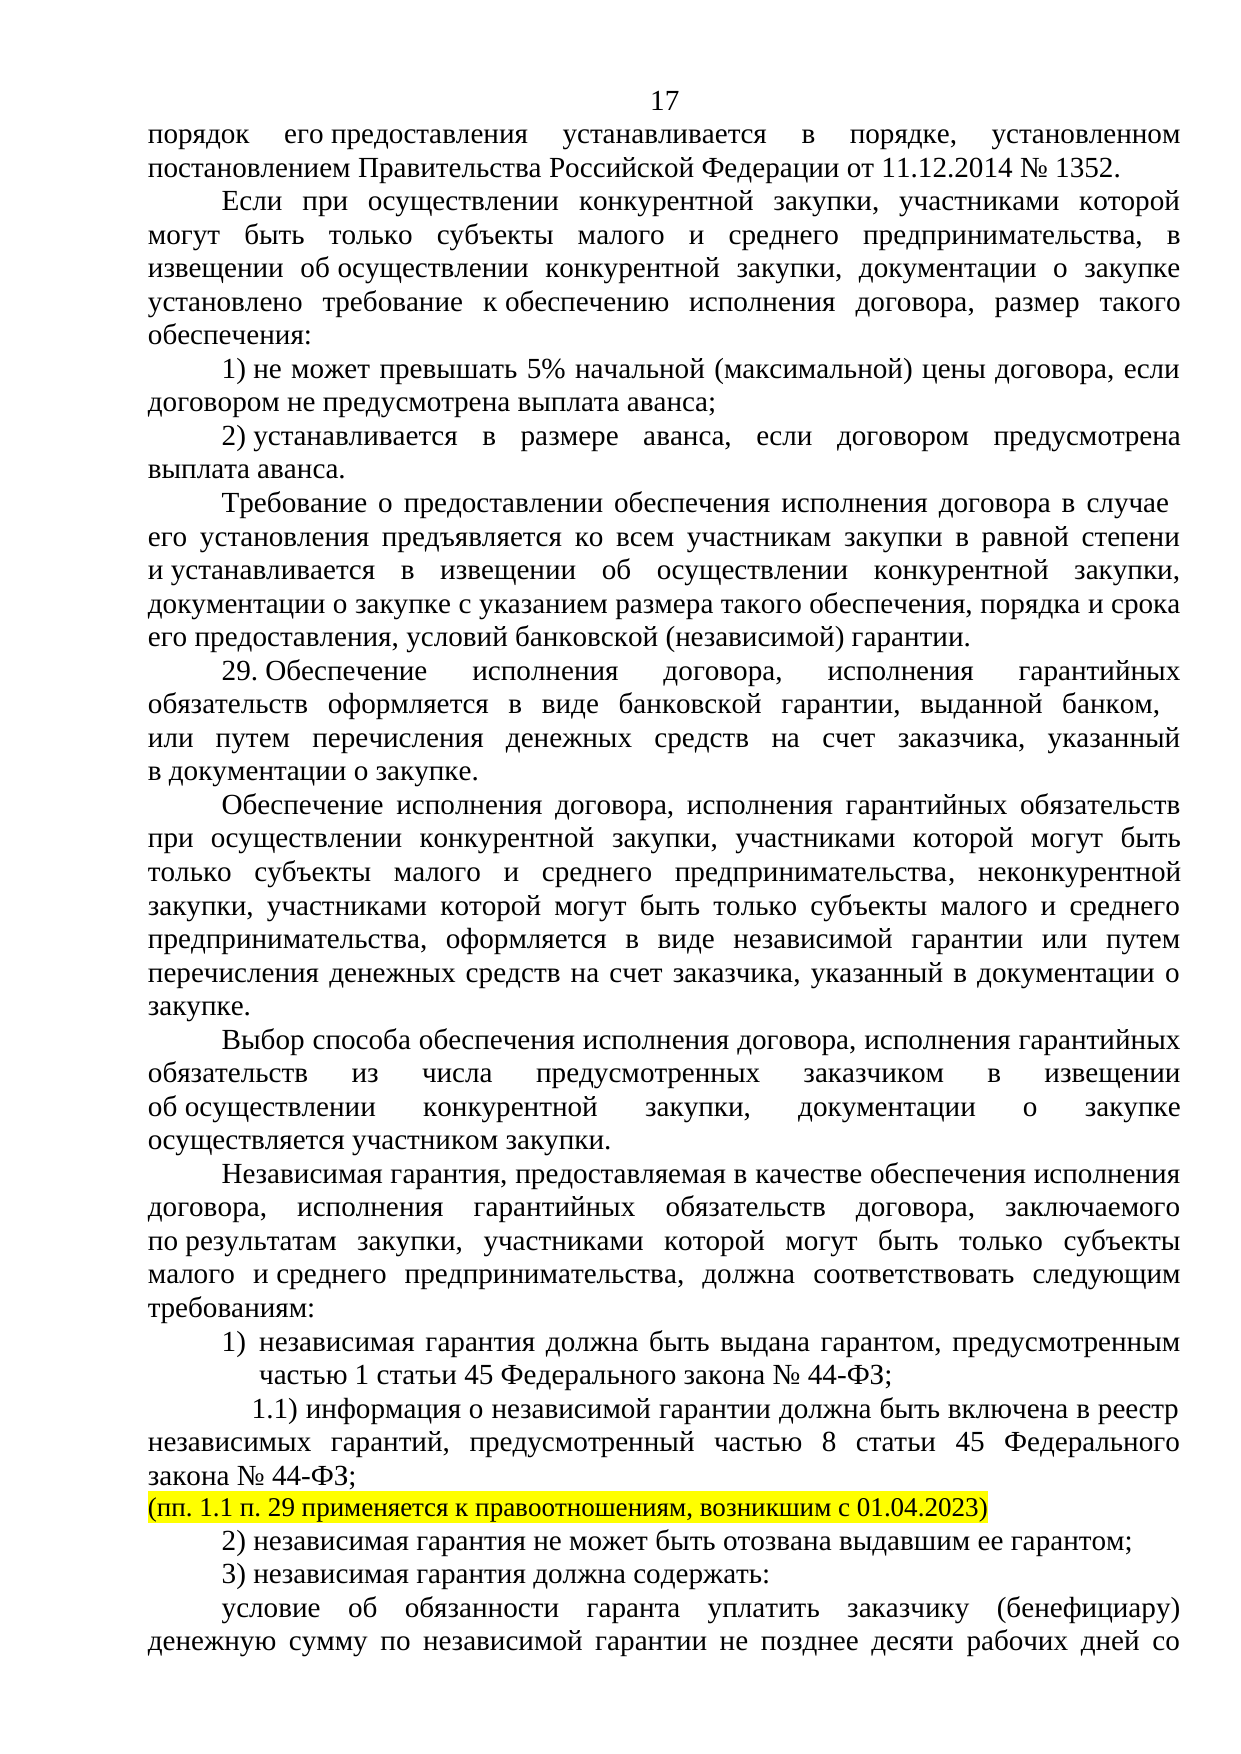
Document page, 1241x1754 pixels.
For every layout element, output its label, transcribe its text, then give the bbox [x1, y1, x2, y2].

text 2) устанавливается в размере аванса, если договором предусмотрена выплата аванса. [148, 418, 1181, 485]
text Если при осуществлении конкурентной закупки, участниками которой могут быть только субъекты малого и среднего предпринимательства, в извещении об осуществлении конкурентной закупки, документации о закупке установлено требование к обеспечению исполнения договора, размер такого обеспечения: [148, 183, 1181, 351]
text порядок его предоставления устанавливается в порядке, установленном постановлением Правительства Российской Федерации от 11.12.2014 № 1352. [148, 116, 1181, 183]
text Выбор способа обеспечения исполнения договора, исполнения гарантийных обязательств из числа предусмотренных заказчиком в извещении об осуществлении конкурентной закупки, документации о закупке осуществляется участником закупки. [148, 1022, 1181, 1156]
text Независимая гарантия, предоставляемая в качестве обеспечения исполнения договора, исполнения гарантийных обязательств договора, заключаемого по результатам закупки, участниками которой могут быть только субъекты малого и среднего предпринимательства, должна соответствовать следующим требованиям: [148, 1156, 1181, 1324]
text 1.1) информация о независимой гарантии должна быть включена в реестр независимых гарантий, предусмотренный частью 8 статьи 45 Федерального закона № 44-ФЗ; [148, 1391, 1181, 1491]
text (пп. 1.1 п. 29 применяется к правоотношениям, возникшим с 01.04.2023) [148, 1491, 1181, 1523]
list независимая гарантия должна быть выдана гарантом, предусмотренным частью 1 статьи 45 Федерального закона № 44-ФЗ; [221, 1324, 1181, 1391]
text Требование о предоставлении обеспечения исполнения договора в случае его установления предъявляется ко всем участникам закупки в равной степени и устанавливается в извещении об осуществлении конкурентной закупки, документации о закупке с указанием размера такого обеспечения, порядка и срока его предоставления, условий банковской (независимой) гарантии. [148, 485, 1181, 653]
text 2) независимая гарантия не может быть отозвана выдавшим ее гарантом; [148, 1523, 1181, 1556]
text условие об обязанности гаранта уплатить заказчику (бенефициару) денежную сумму по независимой гарантии не позднее десяти рабочих дней со [148, 1590, 1181, 1657]
text 3) независимая гарантия должна содержать: [148, 1556, 1181, 1590]
text 1) не может превышать 5% начальной (максимальной) цены договора, если договором не предусмотрена выплата аванса; [148, 351, 1181, 418]
text Обеспечение исполнения договора, исполнения гарантийных обязательств при осуществлении конкурентной закупки, участниками которой могут быть только субъекты малого и среднего предпринимательства, неконкурентной закупки, участниками которой могут быть только субъекты малого и среднего предпринимательства, оформляется в виде независимой гарантии или путем перечисления денежных средств на счет заказчика, указанный в документации о закупке. [148, 787, 1181, 1022]
text 29. Обеспечение исполнения договора, исполнения гарантийных обязательств оформляется в виде банковской гарантии, выданной банком, или путем перечисления денежных средств на счет заказчика, указанный в документации о закупке. [148, 653, 1181, 787]
